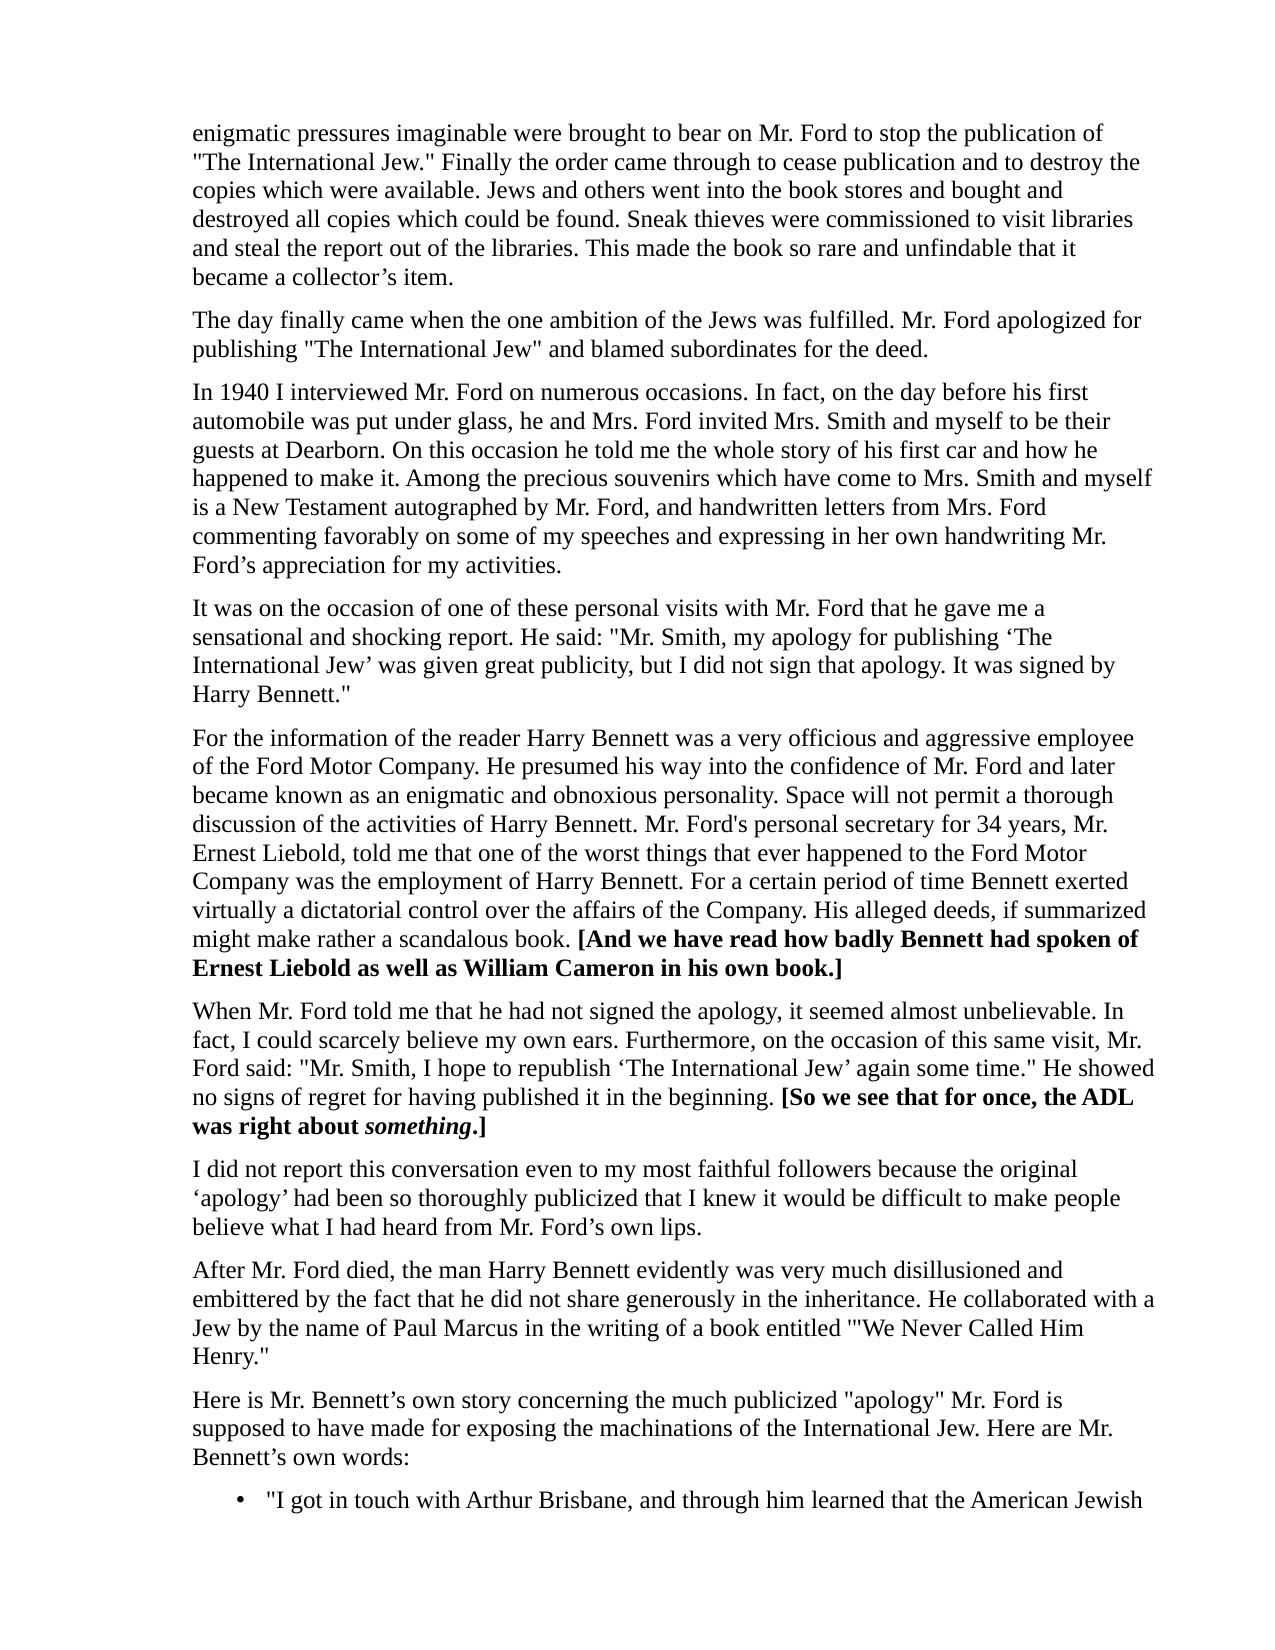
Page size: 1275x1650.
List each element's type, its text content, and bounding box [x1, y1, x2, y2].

text In 1940 I interviewed Mr. Ford on numerous occasions. In fact, on the day before his first automobile was put under glass, he and Mrs. Ford invited Mrs. Smith and myself to be their guests at Dearborn. On this occasion he told me the whole story of his first car and how he happened to make it. Among the precious souvenirs which have come to Mrs. Smith and myself is a New Testament autographed by Mr. Ford, and handwritten letters from Mrs. Ford commenting favorably on some of my speeches and expressing in her own handwriting Mr. Ford’s appreciation for my activities. [192, 377, 1157, 578]
text It was on the occasion of one of these personal visits with Mr. Ford that he gave me a sensational and shocking report. He said: "Mr. Smith, my apology for publishing ‘The International Jew’ was given great publicity, but I did not sign that apology. It was signed by Harry Bennett." [192, 593, 1157, 708]
text Here is Mr. Bennett’s own story concerning the much publicized "apology" Mr. Ford is supposed to have made for exposing the machinations of the International Jew. Here are Mr. Bennett’s own words: [192, 1385, 1157, 1471]
text When Mr. Ford told me that he had not signed the apology, it seemed almost unbelievable. In fact, I could scarcely believe my own ears. Furthermore, on the occasion of this same visit, Mr. Ford said: "Mr. Smith, I hope to republish ‘The International Jew’ again some time." He showed no signs of regret for having published it in the beginning. [So we see that for once, the ADL was right about something.] [192, 996, 1157, 1140]
text For the information of the reader Harry Bennett was a very officious and aggressive employee of the Ford Motor Company. He presumed his way into the confidence of Mr. Ford and later became known as an enigmatic and obnoxious personality. Space will not permit a thorough discussion of the activities of Harry Bennett. Mr. Ford's personal secretary for 34 years, Mr. Ernest Liebold, told me that one of the worst things that ever happened to the Ford Motor Company was the employment of Harry Bennett. For a certain period of time Bennett exerted virtually a dictatorial control over the affairs of the Company. His alleged deeds, if summarized might make rather a scandalous book. [And we have read how badly Bennett had spoken of Ernest Liebold as well as William Cameron in his own book.] [192, 723, 1157, 981]
text After Mr. Ford died, the man Harry Bennett evidently was very much disillusioned and embittered by the fact that he did not share generously in the inheritance. He collaborated with a Jew by the name of Paul Marcus in the writing of a book entitled '"We Never Called Him Henry." [192, 1255, 1157, 1370]
list "I got in touch with Arthur Brisbane, and through him learned that the American Jewish [236, 1486, 1157, 1514]
text I did not report this conversation even to my most faithful followers because the original ‘apology’ had been so thoroughly publicized that I knew it would be difficult to make people believe what I had heard from Mr. Ford’s own lips. [192, 1154, 1157, 1241]
text The day finally came when the one ambition of the Jews was fulfilled. Mr. Ford apologized for publishing "The International Jew" and blamed subordinates for the deed. [192, 305, 1157, 363]
text enigmatic pressures imaginable were brought to bear on Mr. Ford to stop the publication of "The International Jew." Finally the order came through to cease publication and to destroy the copies which were available. Jews and others went into the book stores and bought and destroyed all copies which could be found. Sneak thieves were commissioned to visit libraries and steal the report out of the libraries. This made the book so rare and unfindable that it became a collector’s item. [192, 118, 1157, 291]
